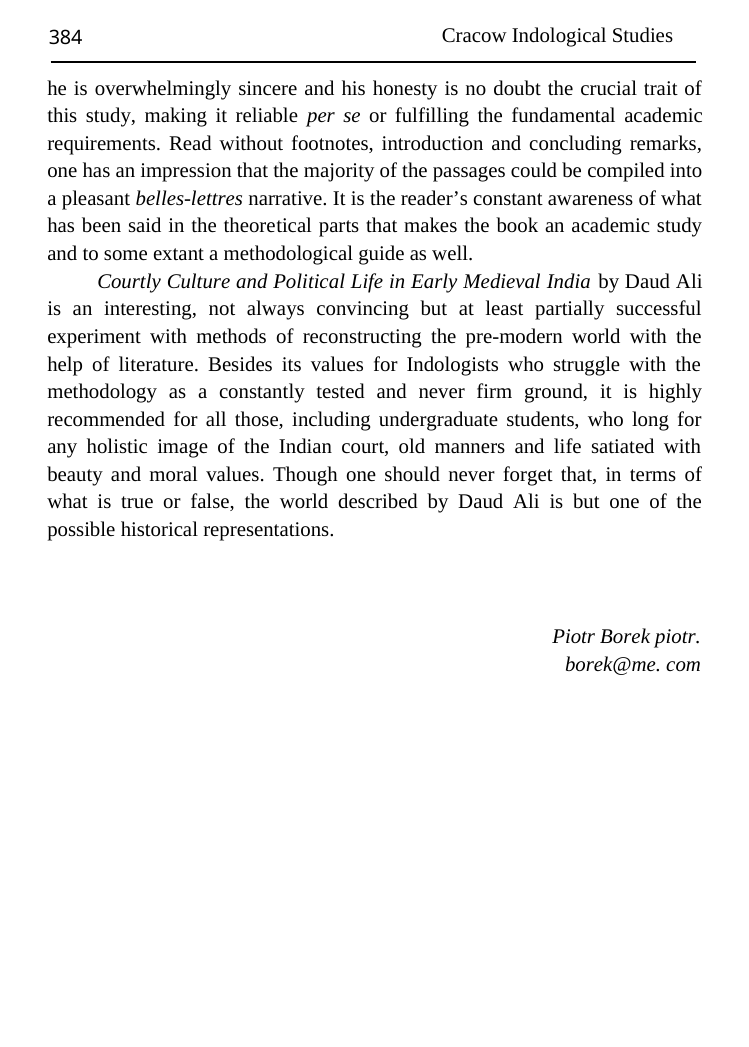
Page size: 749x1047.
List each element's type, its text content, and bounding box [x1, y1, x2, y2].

text Cracow Indological Studies [442, 23, 699, 47]
text 384 [48, 23, 84, 50]
text he is overwhelmingly sincere and his honesty is no doubt the crucial trait of this study, making it reliable per se or fulfilling the funda­mental academic requirements. Read without footnotes, introduction and concluding remarks, one has an impression that the majority of the passages could be compiled into a pleasant belles-lettres narrative. It is the reader’s constant awareness of what has been said in the theore­tical parts that makes the book an academic study and to some extant a methodological guide as well. [47, 75, 703, 265]
text Piotr Borek piotr. borek@me. com [497, 624, 703, 676]
text Courtly Culture and Political Life in Early Medieval India by Daud Ali is an interesting, not always convincing but at least partially successful experiment with methods of reconstructing the pre-modern world with the help of literature. Besides its values for Indologists who struggle with the methodology as a constant­ly tested and never firm ground, it is highly recommended for all those, including undergraduate students, who long for any holistic image of the Indian court, old manners and life satiated with beauty and moral values. Though one should never forget that, in terms of what is true or false, the world described by Daud Ali is but one of the possible historical representations. [47, 269, 703, 541]
